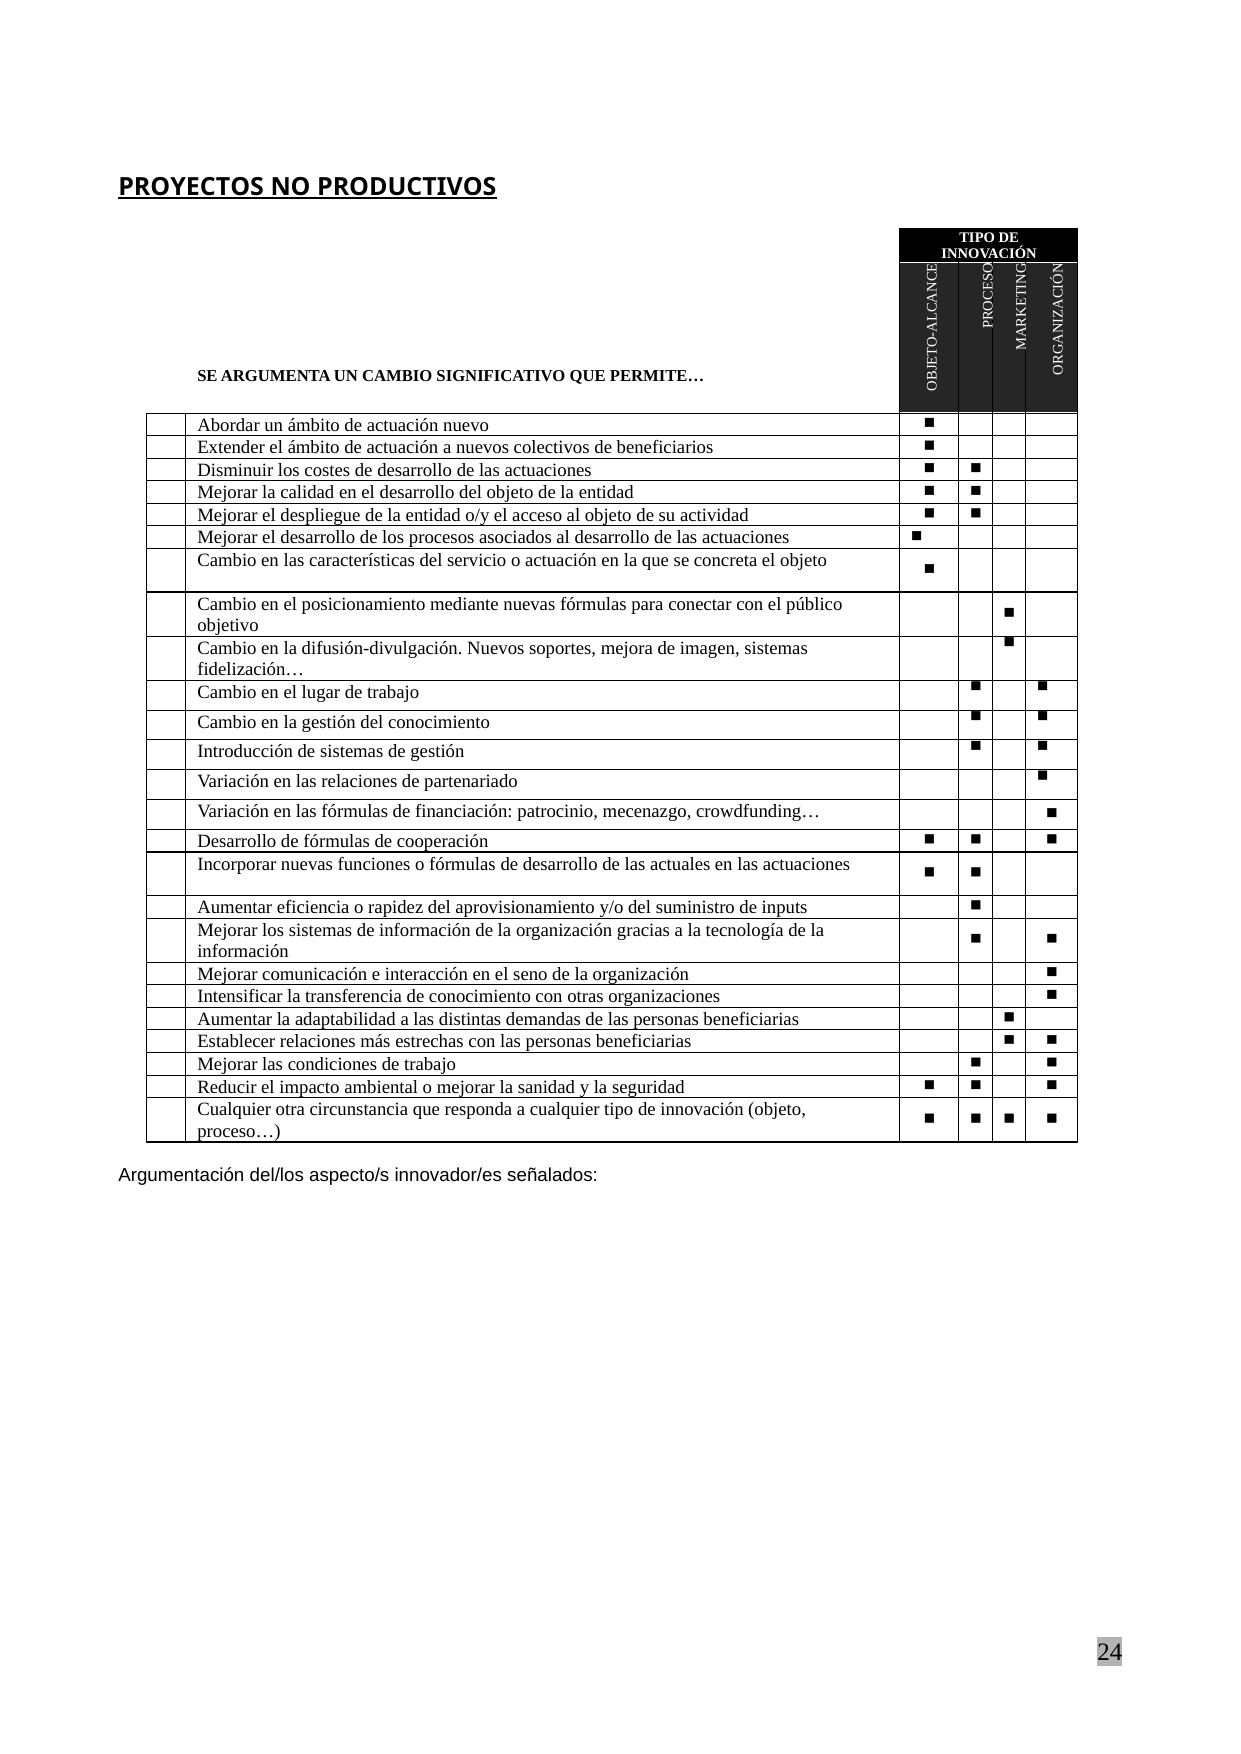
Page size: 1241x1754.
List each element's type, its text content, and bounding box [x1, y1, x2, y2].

table_cell [993, 481, 1025, 503]
table_cell  [993, 1098, 1025, 1141]
table_cell [900, 637, 958, 680]
table_cell [1026, 853, 1077, 895]
table_cell [146, 262, 186, 412]
table_cell  [1026, 681, 1077, 709]
table_cell [1026, 637, 1077, 680]
table_cell [900, 919, 958, 962]
table_cell [147, 919, 185, 962]
table_cell  [959, 1053, 992, 1074]
table_cell  [900, 549, 958, 591]
table_cell  [959, 853, 992, 895]
table_cell PROCESO [959, 263, 992, 412]
table_cell [147, 770, 185, 799]
table_cell [147, 414, 185, 435]
table_cell [959, 800, 992, 829]
table_cell [147, 637, 185, 680]
table_cell  [1026, 711, 1077, 739]
table_cell [900, 740, 958, 769]
table_cell  [959, 896, 992, 917]
table_cell [959, 414, 992, 435]
table_cell [147, 1030, 185, 1052]
table_cell  [900, 1076, 958, 1097]
table_cell [959, 770, 992, 799]
table_cell [1026, 481, 1077, 503]
table_cell OBJETO-ALCANCE [900, 263, 958, 412]
table_cell [959, 436, 992, 458]
table_header [146, 228, 186, 262]
table_cell ORGANIZACIÓN [1026, 263, 1077, 412]
table_cell [147, 504, 185, 525]
table_cell [147, 1008, 185, 1029]
table_cell [1026, 526, 1077, 548]
table_cell [993, 896, 1025, 917]
table_cell  [900, 504, 958, 525]
table_cell [900, 963, 958, 984]
table_cell [900, 711, 958, 739]
table_cell [959, 637, 992, 680]
table_cell [993, 414, 1025, 435]
table_cell Cambio en la difusión-divulgación. Nuevos soportes, mejora de imagen, sistemas fidelización… [186, 637, 899, 680]
table_cell [993, 711, 1025, 739]
table_cell Mejorar comunicación e interacción en el seno de la organización [186, 963, 899, 984]
table_header TIPO DE INNOVACIÓN [900, 229, 1077, 262]
table_cell Cualquier otra circunstancia que responda a cualquier tipo de innovación (objeto, proceso…) [186, 1098, 899, 1141]
table_cell  [959, 919, 992, 962]
table_cell [900, 896, 958, 917]
table_cell Disminuir los costes de desarrollo de las actuaciones [186, 459, 899, 480]
table_cell  [959, 711, 992, 739]
table_cell Intensificar la transferencia de conocimiento con otras organizaciones [186, 985, 899, 1007]
table_cell  [959, 681, 992, 709]
table_cell [959, 593, 992, 636]
table_cell [1026, 436, 1077, 458]
table_cell [147, 459, 185, 480]
table_cell [147, 830, 185, 851]
table_cell Cambio en el lugar de trabajo [186, 681, 899, 709]
table_cell Establecer relaciones más estrechas con las personas beneficiarias [186, 1030, 899, 1052]
table_cell [147, 481, 185, 503]
table_cell  [959, 481, 992, 503]
table_cell [147, 985, 185, 1007]
table_cell [993, 681, 1025, 709]
table_cell [959, 1030, 992, 1052]
table_cell  [1026, 1076, 1077, 1097]
table_cell  [993, 637, 1025, 680]
table_cell Marketing [993, 263, 1025, 412]
table_cell [900, 985, 958, 1007]
table_cell  [959, 1098, 992, 1141]
table_cell Desarrollo de fórmulas de cooperación [186, 830, 899, 851]
table_cell Extender el ámbito de actuación a nuevos colectivos de beneficiarios [186, 436, 899, 458]
table_cell  [900, 830, 958, 851]
table_cell  [1026, 919, 1077, 962]
table_cell  [959, 459, 992, 480]
table_cell  [959, 1076, 992, 1097]
table_cell [900, 681, 958, 709]
table_cell [900, 770, 958, 799]
table_cell  [959, 830, 992, 851]
table_cell  [900, 853, 958, 895]
table_cell [993, 504, 1025, 525]
table_cell Mejorar el despliegue de la entidad o/y el acceso al objeto de su actividad [186, 504, 899, 525]
table_cell [147, 711, 185, 739]
table_cell Mejorar las condiciones de trabajo [186, 1053, 899, 1074]
table_cell [993, 549, 1025, 591]
table_cell [993, 459, 1025, 480]
table_cell [147, 681, 185, 709]
table_cell Incorporar nuevas funciones o fórmulas de desarrollo de las actuales en las actuaciones [186, 853, 899, 895]
table_cell [1026, 593, 1077, 636]
table_cell Cambio en el posicionamiento mediante nuevas fórmulas para conectar con el público objetivo [186, 593, 899, 636]
table_cell  [993, 1030, 1025, 1052]
table_cell  [1026, 985, 1077, 1007]
table_cell [147, 963, 185, 984]
table_cell  [900, 414, 958, 435]
table_cell [993, 963, 1025, 984]
table_cell  [900, 459, 958, 480]
table_cell Introducción de sistemas de gestión [186, 740, 899, 769]
table_cell [1026, 504, 1077, 525]
table_cell [959, 963, 992, 984]
table_cell Variación en las relaciones de partenariado [186, 770, 899, 799]
table_cell [993, 800, 1025, 829]
table_cell [993, 1053, 1025, 1074]
table_cell [900, 1030, 958, 1052]
table_cell [147, 740, 185, 769]
table_cell  [900, 436, 958, 458]
table_cell Aumentar la adaptabilidad a las distintas demandas de las personas beneficiarias [186, 1008, 899, 1029]
table_cell [959, 985, 992, 1007]
table_cell [147, 1098, 185, 1141]
table_cell  [1026, 963, 1077, 984]
table_cell  [1026, 800, 1077, 829]
table_cell [959, 549, 992, 591]
table_cell [1026, 459, 1077, 480]
text PROYECTOS NO PRODUCTIVOS [118, 168, 1122, 202]
table_cell Abordar un ámbito de actuación nuevo [186, 414, 899, 435]
table_cell [900, 1053, 958, 1074]
table_cell [993, 1076, 1025, 1097]
table_cell Mejorar la calidad en el desarrollo del objeto de la entidad [186, 481, 899, 503]
table_cell [993, 985, 1025, 1007]
table_cell [959, 526, 992, 548]
table_cell  [900, 526, 958, 548]
table_cell Mejorar el desarrollo de los procesos asociados al desarrollo de las actuaciones [186, 526, 899, 548]
table_cell Mejorar los sistemas de información de la organización gracias a la tecnología de la información [186, 919, 899, 962]
table_cell [1026, 1008, 1077, 1029]
table_cell [147, 800, 185, 829]
table_cell [993, 740, 1025, 769]
table_cell  [900, 1098, 958, 1141]
table_cell [900, 1008, 958, 1029]
table_cell SE ARGUMENTA UN CAMBIO SIGNIFICATIVO QUE PERMITE… [186, 262, 899, 412]
table_cell  [993, 593, 1025, 636]
table_cell [147, 1053, 185, 1074]
table_cell [993, 919, 1025, 962]
table_cell [993, 526, 1025, 548]
table_cell  [1026, 1053, 1077, 1074]
text Argumentación del/los aspecto/s innovador/es señalados: [118, 1164, 1122, 1186]
table_cell Cambio en la gestión del conocimiento [186, 711, 899, 739]
table_cell [1026, 549, 1077, 591]
table_cell [147, 436, 185, 458]
table_cell [1026, 896, 1077, 917]
table_cell [147, 526, 185, 548]
table_cell [147, 593, 185, 636]
table_cell  [900, 481, 958, 503]
table_cell  [959, 504, 992, 525]
table_cell [1026, 414, 1077, 435]
table_cell [147, 549, 185, 591]
table_cell  [1026, 1098, 1077, 1141]
table_cell Cambio en las características del servicio o actuación en la que se concreta el objeto [186, 549, 899, 591]
table_cell [959, 1008, 992, 1029]
table_cell  [1026, 770, 1077, 799]
table_cell [900, 593, 958, 636]
table_cell  [1026, 740, 1077, 769]
table_cell [993, 853, 1025, 895]
table_cell [147, 1076, 185, 1097]
table_cell Reducir el impacto ambiental o mejorar la sanidad y la seguridad [186, 1076, 899, 1097]
table_cell [993, 830, 1025, 851]
table_cell  [1026, 1030, 1077, 1052]
table_cell  [959, 740, 992, 769]
table_cell  [1026, 830, 1077, 851]
table_cell [147, 896, 185, 917]
table_header [186, 228, 899, 262]
table_cell Variación en las fórmulas de financiación: patrocinio, mecenazgo, crowdfunding… [186, 800, 899, 829]
table_cell  [993, 1008, 1025, 1029]
table_cell [993, 770, 1025, 799]
table_cell [993, 436, 1025, 458]
table_cell Aumentar eficiencia o rapidez del aprovisionamiento y/o del suministro de inputs [186, 896, 899, 917]
table_cell [900, 800, 958, 829]
table_cell [147, 853, 185, 895]
